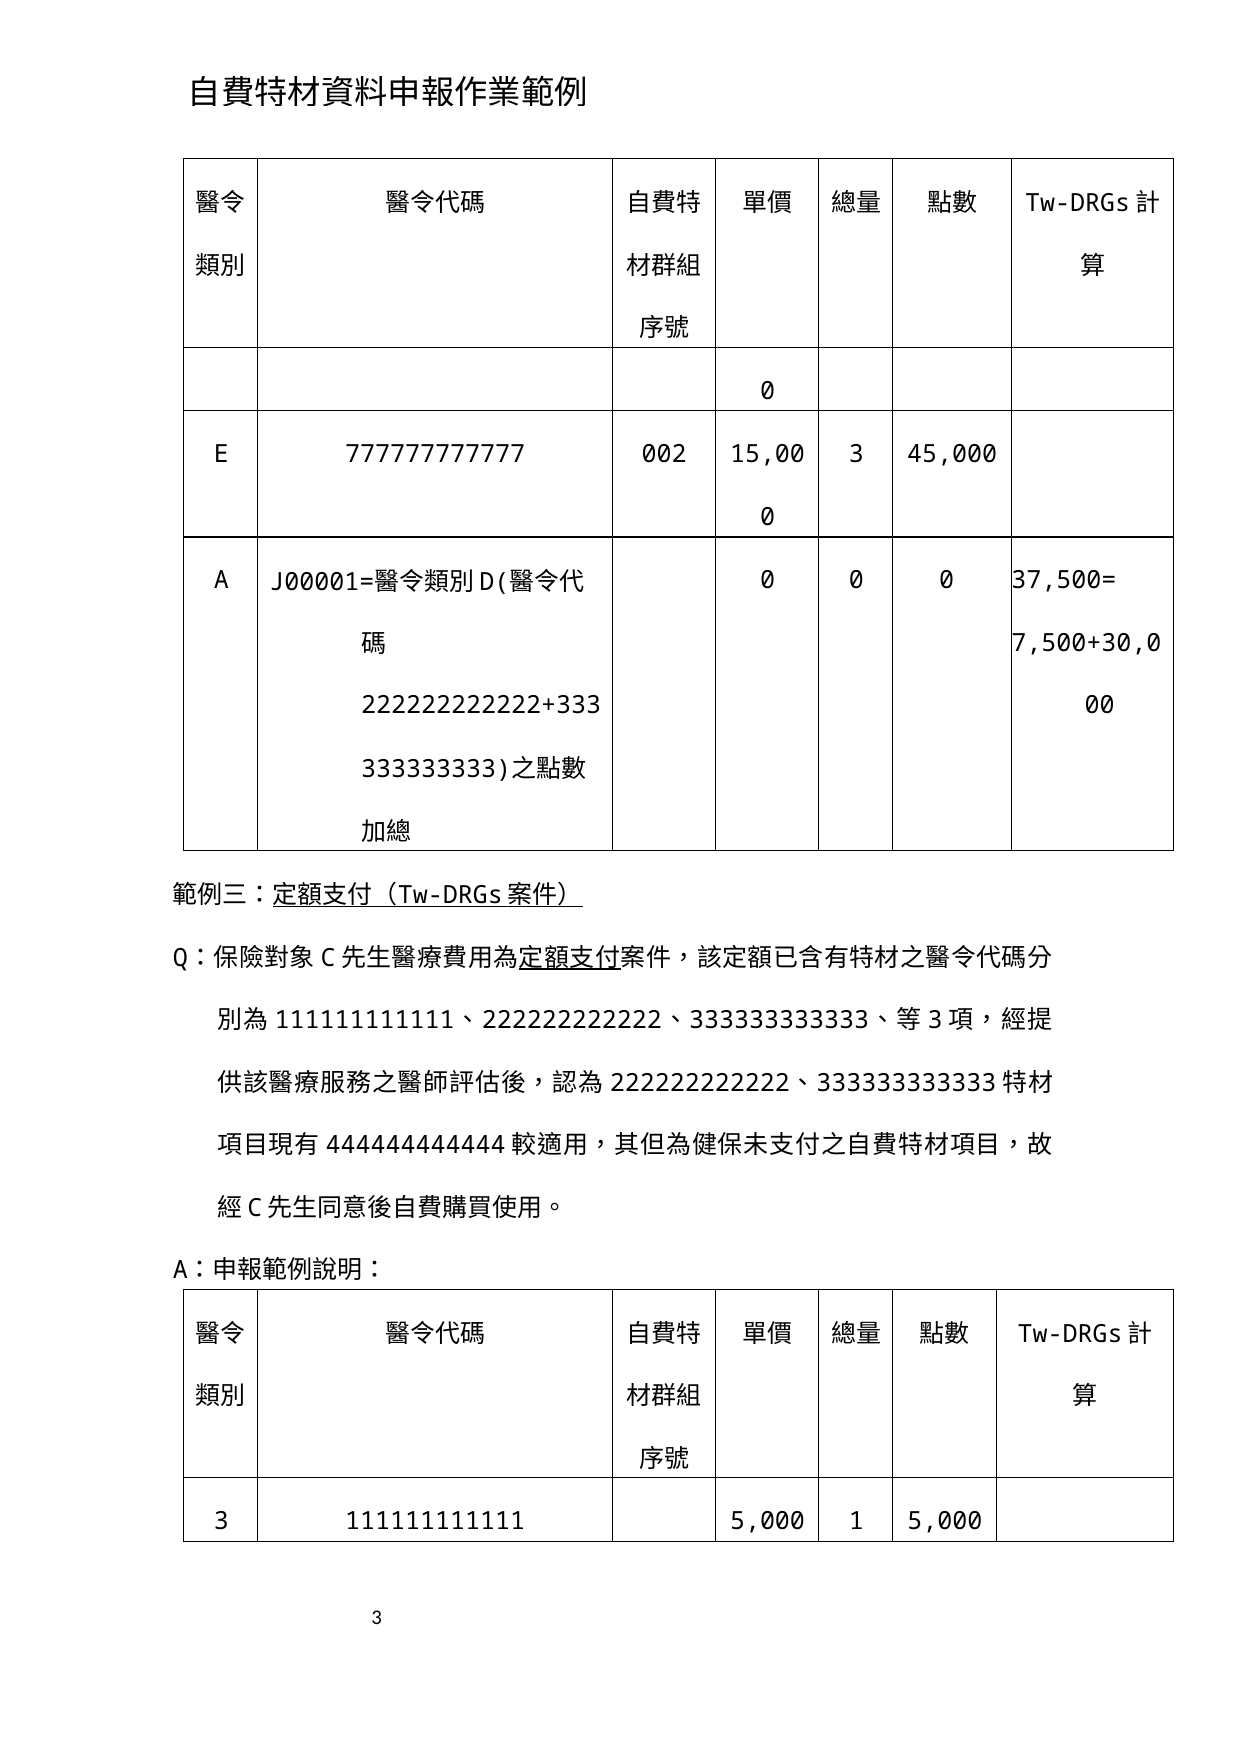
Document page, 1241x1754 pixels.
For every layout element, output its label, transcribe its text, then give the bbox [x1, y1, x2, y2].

table_cell 15,000 [716, 411, 818, 536]
table_header 單價 [716, 159, 818, 347]
table_header 醫令代碼 [258, 1290, 612, 1477]
table_cell [613, 348, 715, 410]
table_cell [613, 1478, 715, 1541]
table_cell 1 [819, 1478, 892, 1541]
table_cell 0 [716, 538, 818, 850]
table_cell 37,500= 7,500+30,000 [1012, 538, 1173, 850]
table_header 醫令類別 [184, 1290, 257, 1477]
table_header 總量 [819, 159, 892, 347]
table_cell J00001=醫令類別D(醫令代碼222222222222+333333333333)之點數加總 [258, 538, 612, 850]
table_cell [1012, 348, 1173, 410]
table_cell 3 [184, 1478, 257, 1541]
table_cell [893, 348, 1011, 410]
text 範例三：定額支付（Tw-DRGs案件） [173, 851, 1053, 913]
table_header 醫令代碼 [258, 159, 612, 347]
table_cell 0 [819, 538, 892, 850]
table_cell [184, 348, 257, 410]
text A：申報範例說明： [173, 1226, 1053, 1288]
table_header Tw-DRGs計算 [1012, 159, 1173, 347]
table_header 點數 [893, 159, 1011, 347]
table_cell [258, 348, 612, 410]
table_header Tw-DRGs計算 [997, 1290, 1173, 1477]
text Q：保險對象C先生醫療費用為定額支付案件，該定額已含有特材之醫令代碼分別為111111111111、222222222222、333333333333、等3項，經提供該醫療服務之醫師評估後，認為222222222222、333333333333特材項目現有444444444444較適用，其但為健保未支付之自費特材項目，故經C先生同意後自費購買使用。 [173, 913, 1053, 1226]
table_cell E [184, 411, 257, 536]
table_cell [1012, 411, 1173, 536]
table_header 總量 [819, 1290, 892, 1477]
table_cell 5,000 [716, 1478, 818, 1541]
table_cell 45,000 [893, 411, 1011, 536]
table_cell 3 [819, 411, 892, 536]
table_header 點數 [893, 1290, 996, 1477]
table_cell [997, 1478, 1173, 1541]
table_cell A [184, 538, 257, 850]
table_header 自費特材群組序號 [613, 1290, 715, 1477]
table_cell 002 [613, 411, 715, 536]
table_cell 777777777777 [258, 411, 612, 536]
table_header 單價 [716, 1290, 818, 1477]
table_header 自費特材群組序號 [613, 159, 715, 347]
table_header 醫令類別 [184, 159, 257, 347]
table_cell [819, 348, 892, 410]
table_cell 111111111111 [258, 1478, 612, 1541]
table_cell [613, 538, 715, 850]
table_cell 0 [716, 348, 818, 410]
table_cell 5,000 [893, 1478, 996, 1541]
table_cell 0 [893, 538, 1011, 850]
